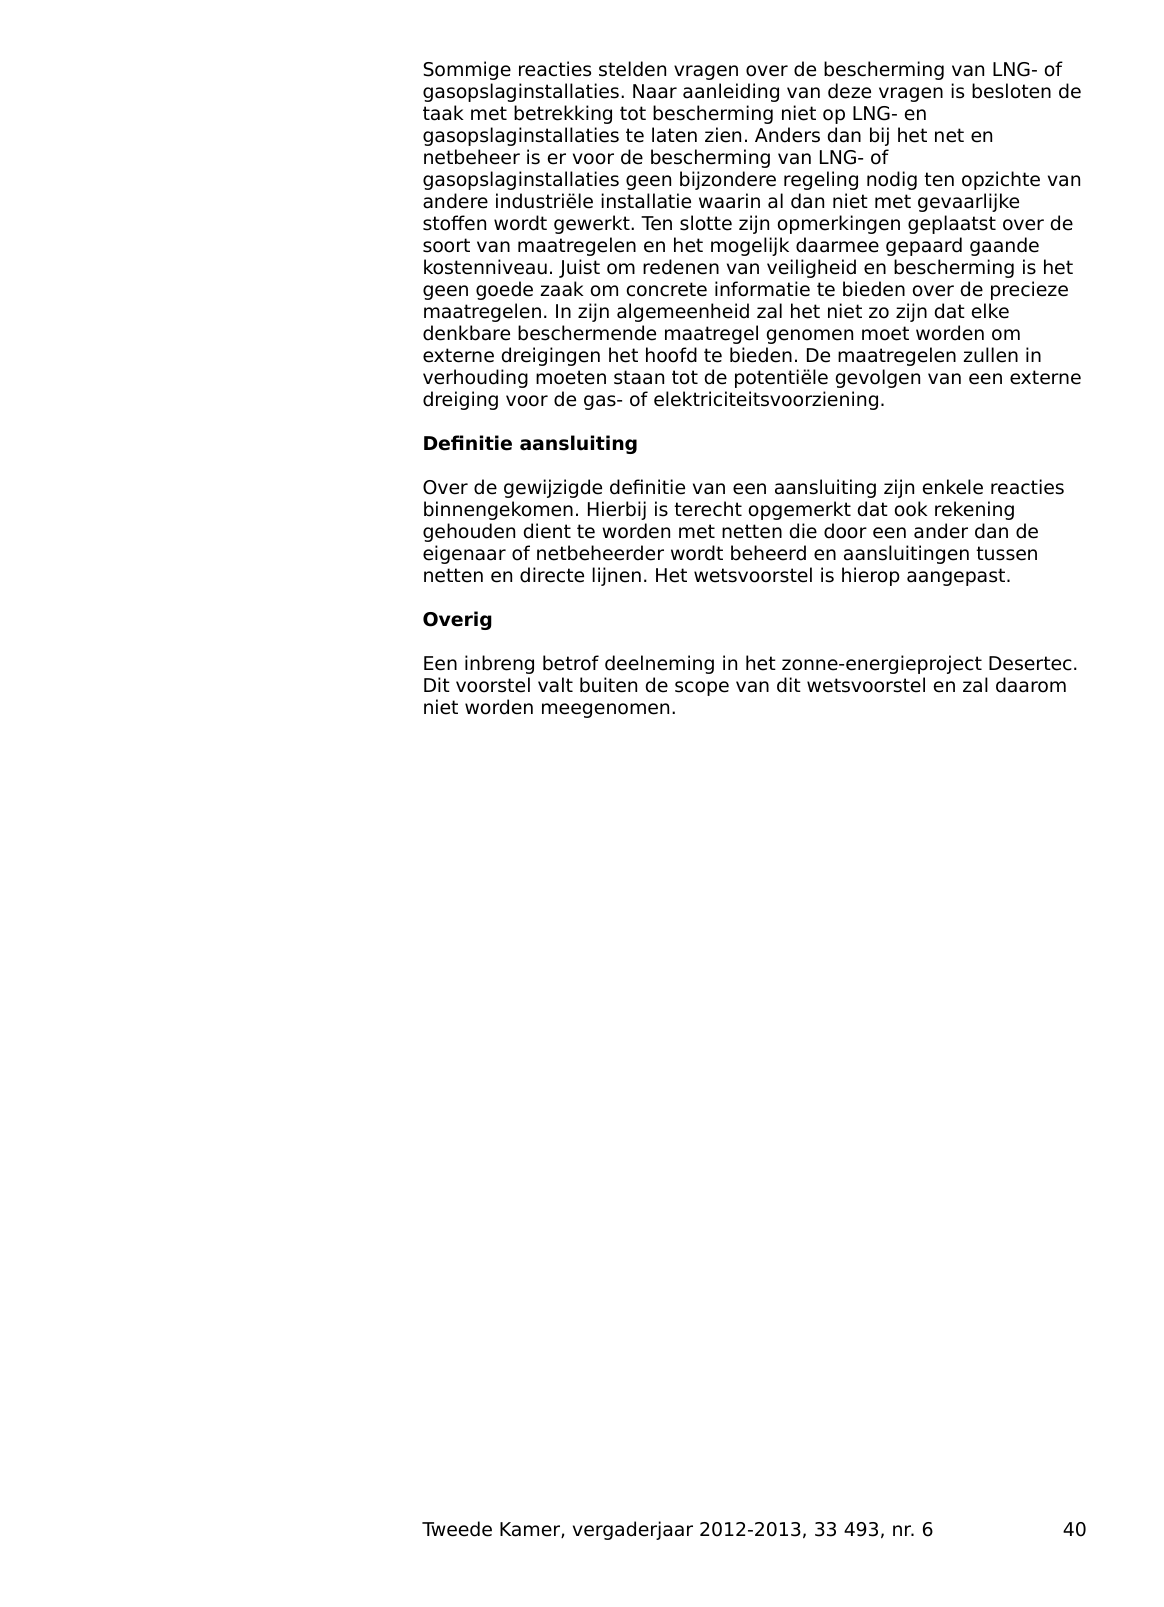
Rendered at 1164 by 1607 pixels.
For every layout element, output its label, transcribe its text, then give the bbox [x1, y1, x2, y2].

subtitle Overig [422, 609, 1087, 631]
text Een inbreng betrof deelneming in het zonne-energieproject Desertec. Dit voorstel valt buiten de scope van dit wetsvoorstel en zal daarom niet worden meegenomen. [422, 653, 1087, 719]
subtitle Definitie aansluiting [422, 433, 1087, 455]
text Over de gewijzigde definitie van een aansluiting zijn enkele reacties binnengekomen. Hierbij is terecht opgemerkt dat ook rekening gehouden dient te worden met netten die door een ander dan de eigenaar of netbeheerder wordt beheerd en aansluitingen tussen netten en directe lijnen. Het wetsvoorstel is hierop aangepast. [422, 477, 1087, 587]
text Sommige reacties stelden vragen over de bescherming van LNG- of gasopslaginstallaties. Naar aanleiding van deze vragen is besloten de taak met betrekking tot bescherming niet op LNG- en gasopslaginstallaties te laten zien. Anders dan bij het net en netbeheer is er voor de bescherming van LNG- of gasopslaginstallaties geen bijzondere regeling nodig ten opzichte van andere industriële installatie waarin al dan niet met gevaarlijke stoffen wordt gewerkt. Ten slotte zijn opmerkingen geplaatst over de soort van maatregelen en het mogelijk daarmee gepaard gaande kostenniveau. Juist om redenen van veiligheid en bescherming is het geen goede zaak om concrete informatie te bieden over de precieze maatregelen. In zijn algemeenheid zal het niet zo zijn dat elke denkbare beschermende maatregel genomen moet worden om externe dreigingen het hoofd te bieden. De maatregelen zullen in verhouding moeten staan tot de potentiële gevolgen van een externe dreiging voor de gas- of elektriciteitsvoorziening. [422, 59, 1087, 411]
